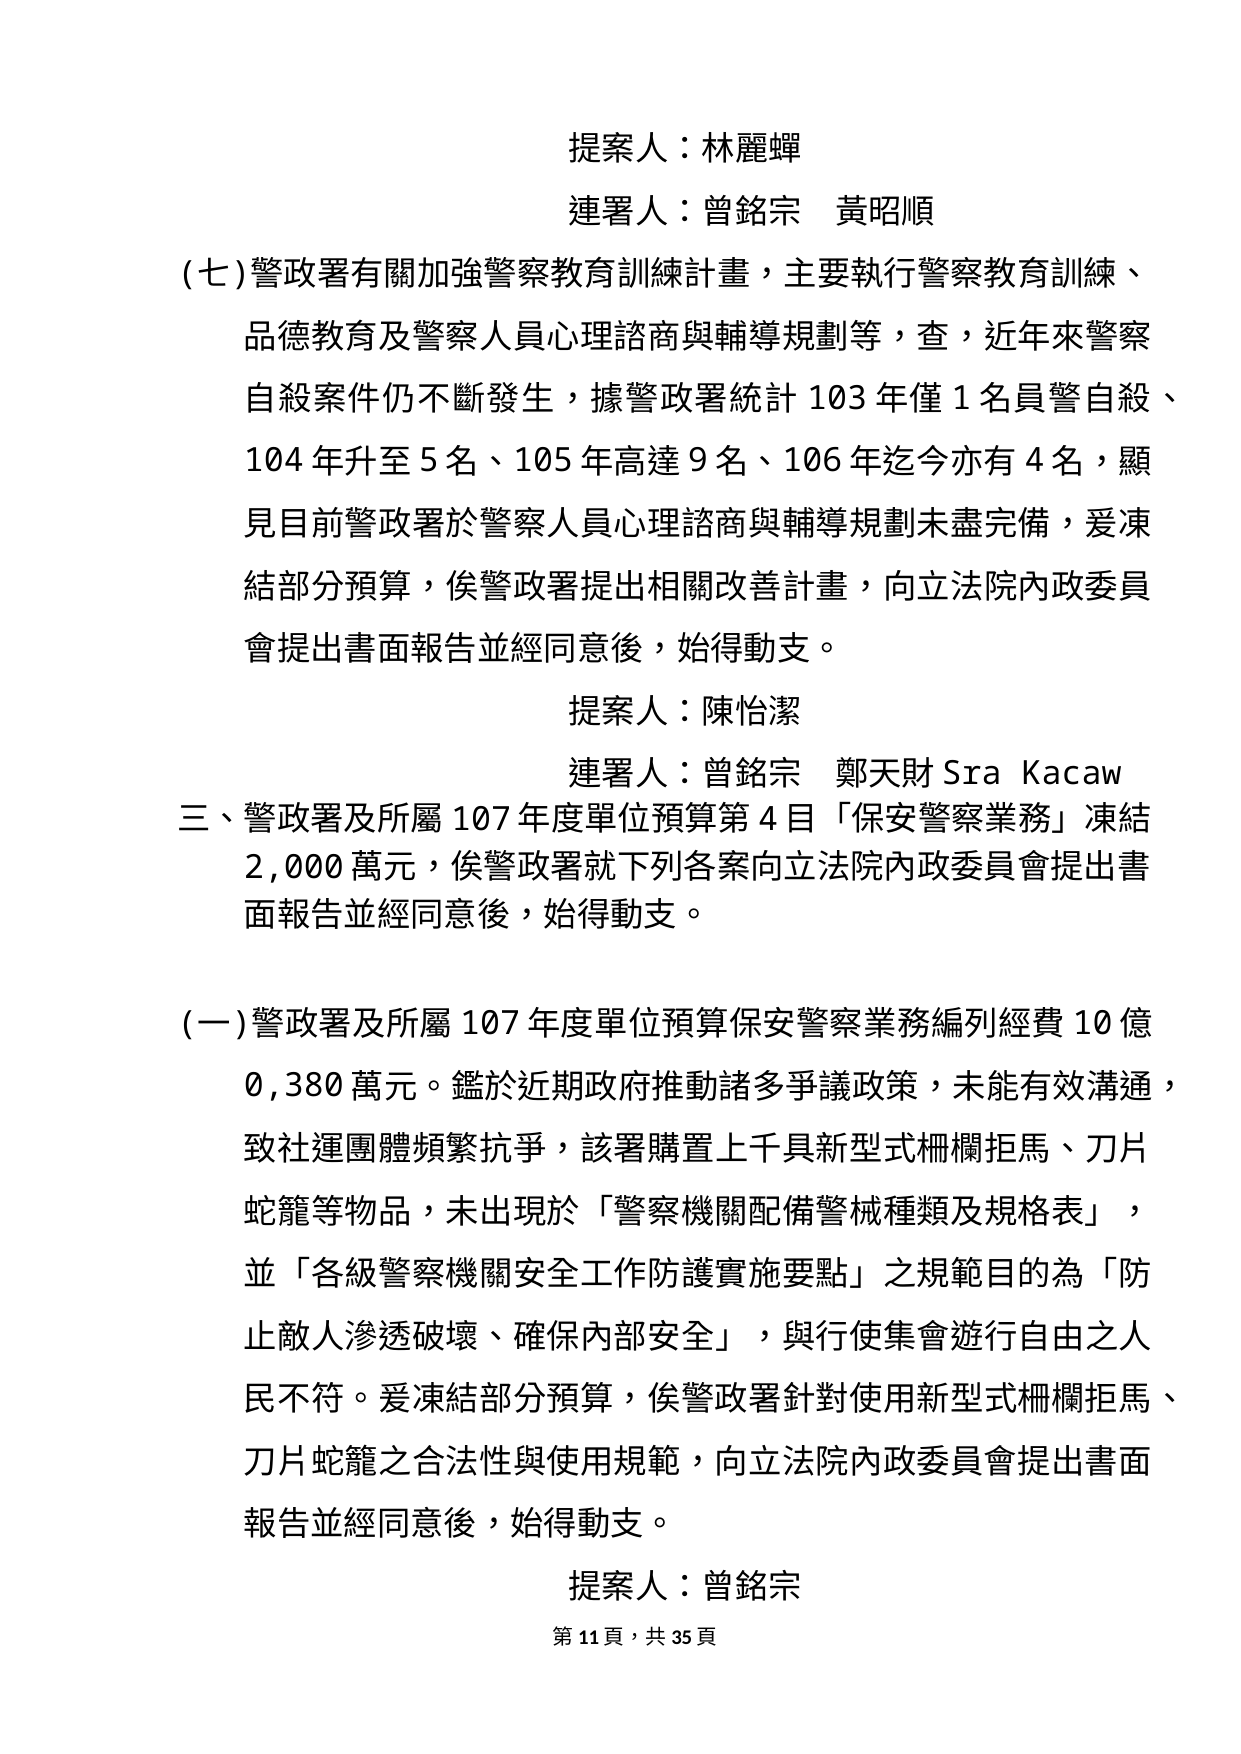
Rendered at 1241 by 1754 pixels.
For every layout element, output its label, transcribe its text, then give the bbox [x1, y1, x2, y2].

text 三、警政署及所屬107年度單位預算第4目「保安警察業務」凍結2,000萬元，俟警政署就下列各案向立法院內政委員會提出書面報告並經同意後，始得動支。 [177, 792, 1152, 936]
text 連署人：曾銘宗 鄭天財Sra Kacaw [568, 729, 1153, 792]
text 提案人：林麗蟬 [568, 104, 1153, 167]
text 提案人：曾銘宗 [568, 1542, 1153, 1604]
text 提案人：陳怡潔 [568, 667, 1153, 729]
text (一)警政署及所屬107年度單位預算保安警察業務編列經費10億0,380萬元。鑑於近期政府推動諸多爭議政策，未能有效溝通，致社運團體頻繁抗爭，該署購置上千具新型式柵欄拒馬、刀片蛇籠等物品，未出現於「警察機關配備警械種類及規格表」，並「各級警察機關安全工作防護實施要點」之規範目的為「防止敵人滲透破壞、確保內部安全」，與行使集會遊行自由之人民不符。爰凍結部分預算，俟警政署針對使用新型式柵欄拒馬、刀片蛇籠之合法性與使用規範，向立法院內政委員會提出書面報告並經同意後，始得動支。 [177, 979, 1153, 1542]
text 連署人：曾銘宗 黃昭順 [568, 167, 1153, 229]
text (七)警政署有關加強警察教育訓練計畫，主要執行警察教育訓練、品德教育及警察人員心理諮商與輔導規劃等，查，近年來警察自殺案件仍不斷發生，據警政署統計103年僅1名員警自殺、104年升至5名、105年高達9名、106年迄今亦有4名，顯見目前警政署於警察人員心理諮商與輔導規劃未盡完備，爰凍結部分預算，俟警政署提出相關改善計畫，向立法院內政委員會提出書面報告並經同意後，始得動支。 [177, 229, 1153, 667]
